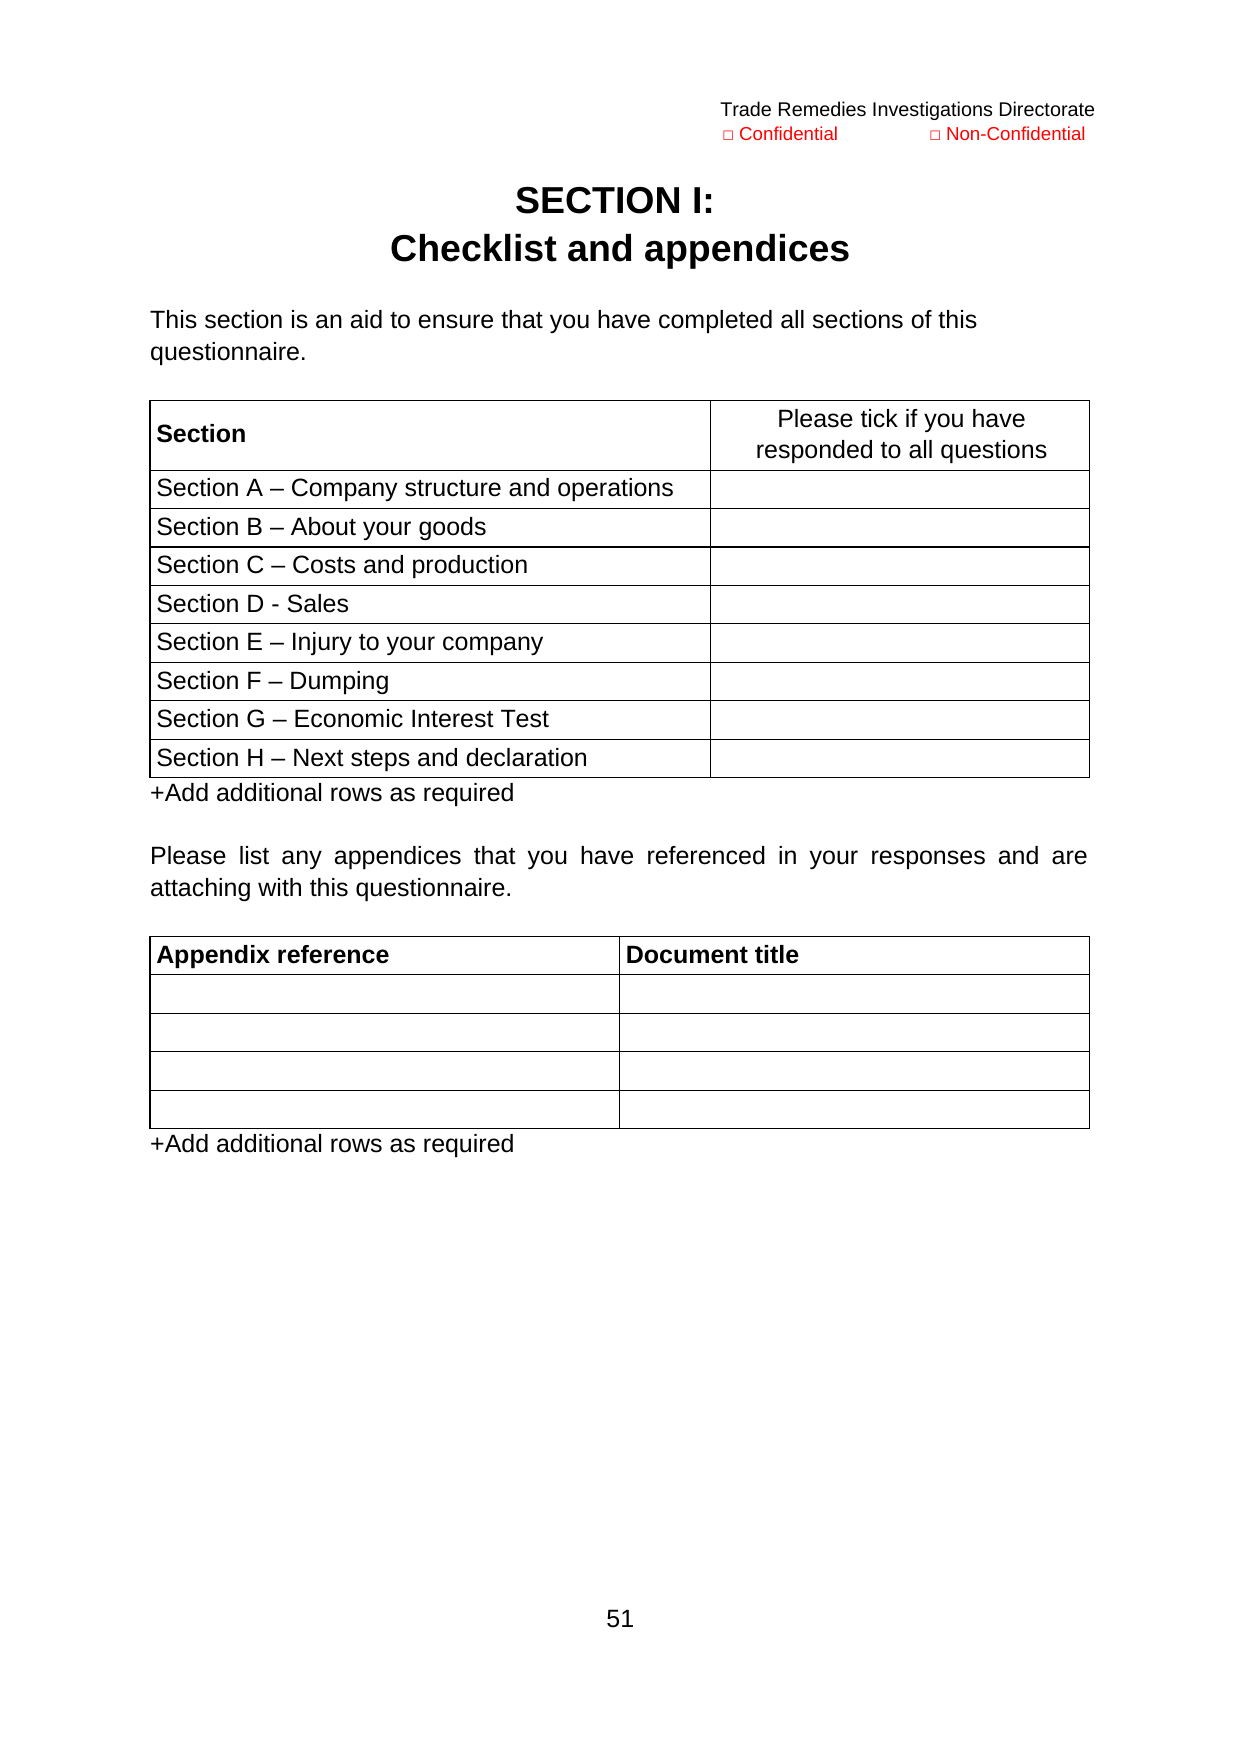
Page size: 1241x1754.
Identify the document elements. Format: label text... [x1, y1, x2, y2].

table_cell Section G – Economic Interest Test [151, 701, 710, 738]
table_cell Section B – About your goods [151, 509, 710, 546]
table_cell [151, 1052, 619, 1089]
table_cell [620, 1014, 1089, 1051]
table_cell Section A – Company structure and operations [151, 471, 710, 508]
text This section is an aid to ensure that you have completed all sections of this questionnaire. [150, 305, 1090, 365]
table_cell [620, 1091, 1089, 1128]
table_header Document title [620, 937, 1089, 974]
table_cell [711, 663, 1089, 700]
table_cell [711, 548, 1089, 585]
table_cell [711, 701, 1089, 738]
table_cell [711, 740, 1089, 777]
subtitle Checklist and appendices [150, 226, 1090, 269]
table_cell [151, 975, 619, 1013]
table_cell Section D - Sales [151, 586, 710, 623]
table_cell Section F – Dumping [151, 663, 710, 700]
table_cell [711, 624, 1089, 662]
table_header Appendix reference [151, 937, 619, 974]
table_cell Section H – Next steps and declaration [151, 740, 710, 777]
table_cell [151, 1014, 619, 1051]
table_cell [151, 1091, 619, 1128]
text Please list any appendices that you have referenced in your responses and are attaching with this questionnaire. [150, 841, 1090, 901]
table_cell [620, 975, 1089, 1013]
table_cell [620, 1052, 1089, 1089]
table_cell Section E – Injury to your company [151, 624, 710, 662]
subtitle SECTION I: [150, 179, 1090, 222]
table_cell [711, 509, 1089, 546]
table_cell [711, 586, 1089, 623]
table_cell [711, 471, 1089, 508]
table_header Section [151, 401, 710, 469]
text +Add additional rows as required [150, 778, 1090, 807]
table_header Please tick if you have responded to all questions [711, 401, 1089, 469]
table_cell Section C – Costs and production [151, 548, 710, 585]
text +Add additional rows as required [150, 1129, 1090, 1158]
